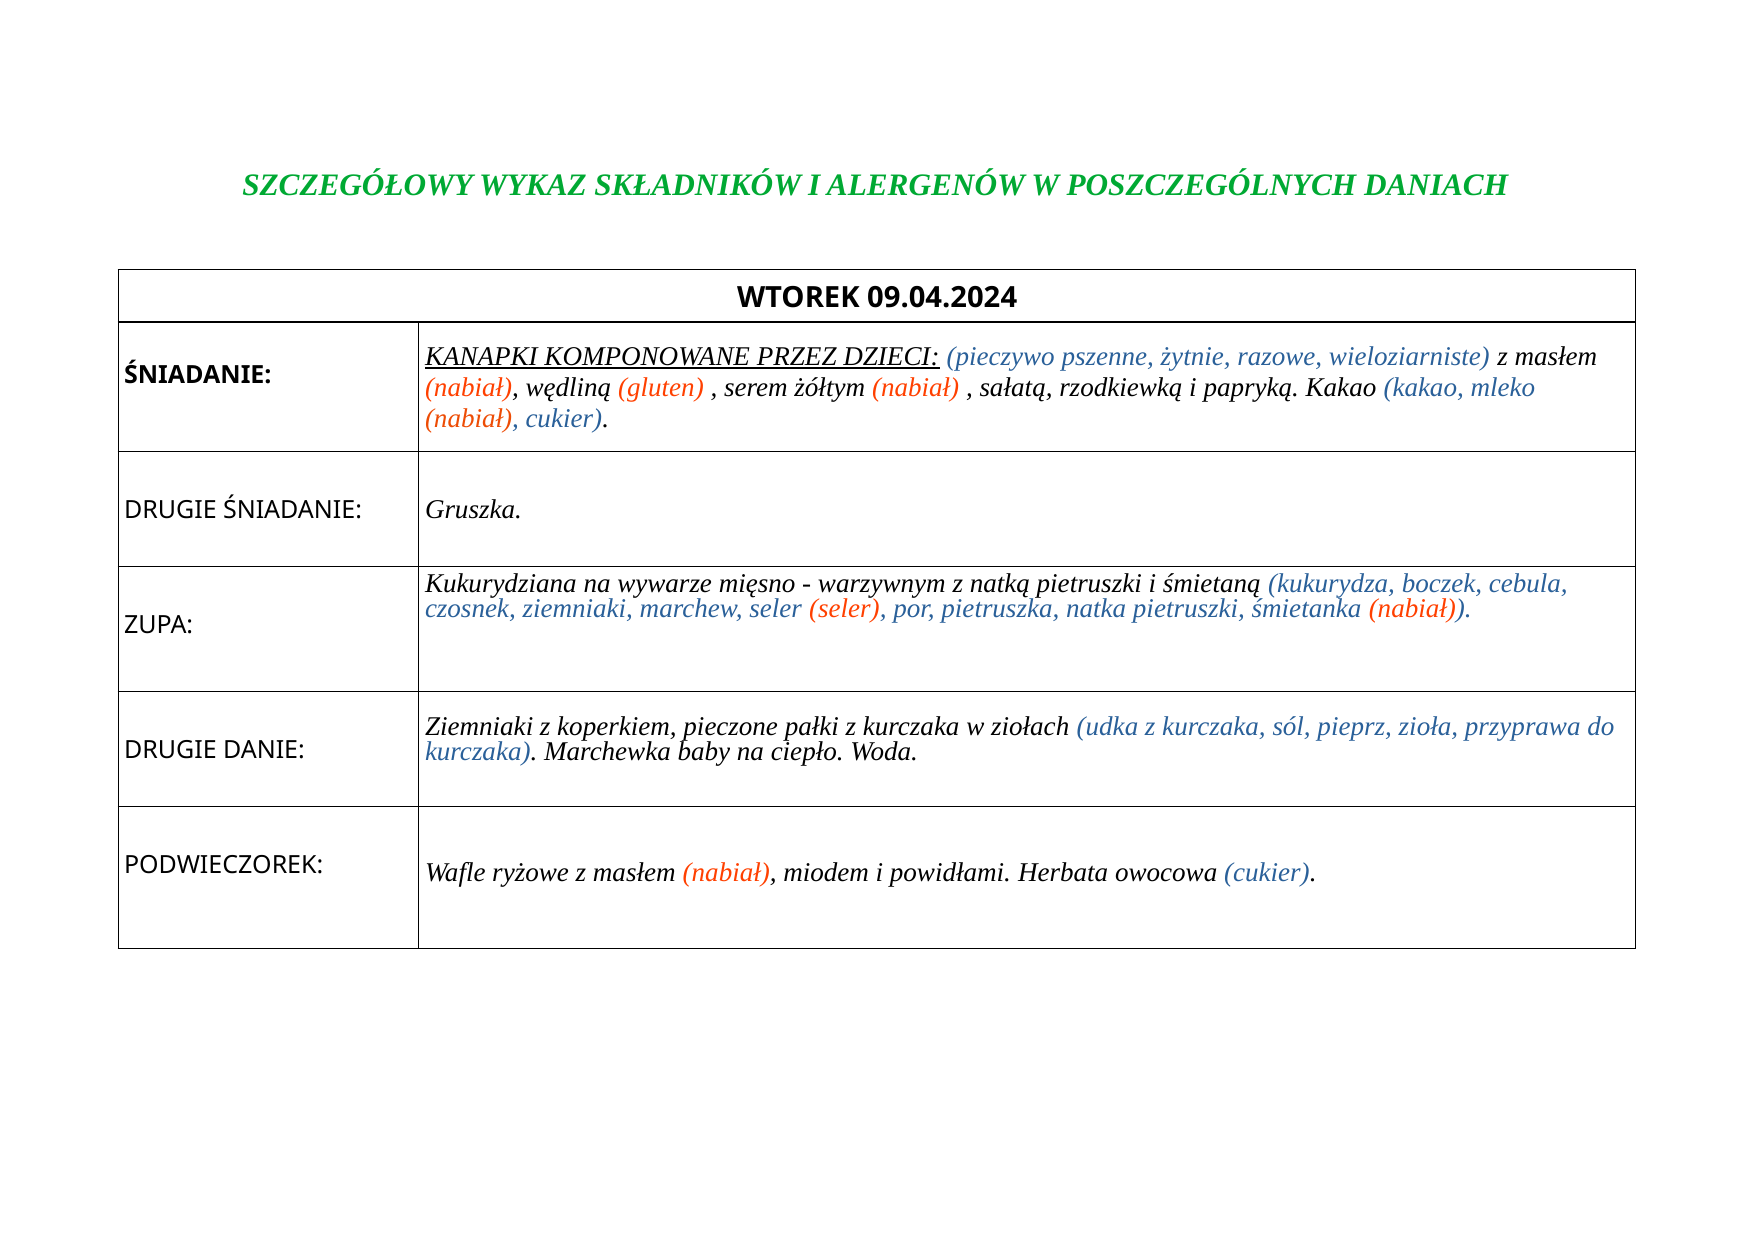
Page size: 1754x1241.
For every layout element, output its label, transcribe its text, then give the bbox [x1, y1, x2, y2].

table_cell ŚNIADANIE: [119, 323, 418, 451]
table_cell Kukurydziana na wywarze mięsno - warzywnym z natką pietruszki i śmietaną (kukurydza, boczek, cebula, czosnek, ziemniaki, marchew, seler (seler), por, pietruszka, natka pietruszki, śmietanka (nabiał)). [419, 567, 1635, 691]
table_cell PODWIECZOREK: [119, 807, 418, 948]
table_cell DRUGIE ŚNIADANIE: [119, 452, 418, 566]
table_header WTOREK 09.04.2024 [119, 270, 1635, 321]
table_cell Ziemniaki z koperkiem, pieczone pałki z kurczaka w ziołach (udka z kurczaka, sól, pieprz, zioła, przyprawa do kurczaka). Marchewka baby na ciepło. Woda. [419, 692, 1635, 806]
table_cell Gruszka. [419, 452, 1635, 566]
table_cell Wafle ryżowe z masłem (nabiał), miodem i powidłami. Herbata owocowa (cukier). [419, 807, 1635, 948]
table_cell DRUGIE DANIE: [119, 692, 418, 806]
table_cell ZUPA: [119, 567, 418, 691]
text SZCZEGÓŁOWY WYKAZ SKŁADNIKÓW I ALERGENÓW W POSZCZEGÓLNYCH DANIACH [118, 166, 1636, 202]
table_cell KANAPKI KOMPONOWANE PRZEZ DZIECI: (pieczywo pszenne, żytnie, razowe, wieloziarniste) z masłem (nabiał), wędliną (gluten) , serem żółtym (nabiał) , sałatą, rzodkiewką i papryką. Kakao (kakao, mleko (nabiał), cukier). [419, 323, 1635, 451]
